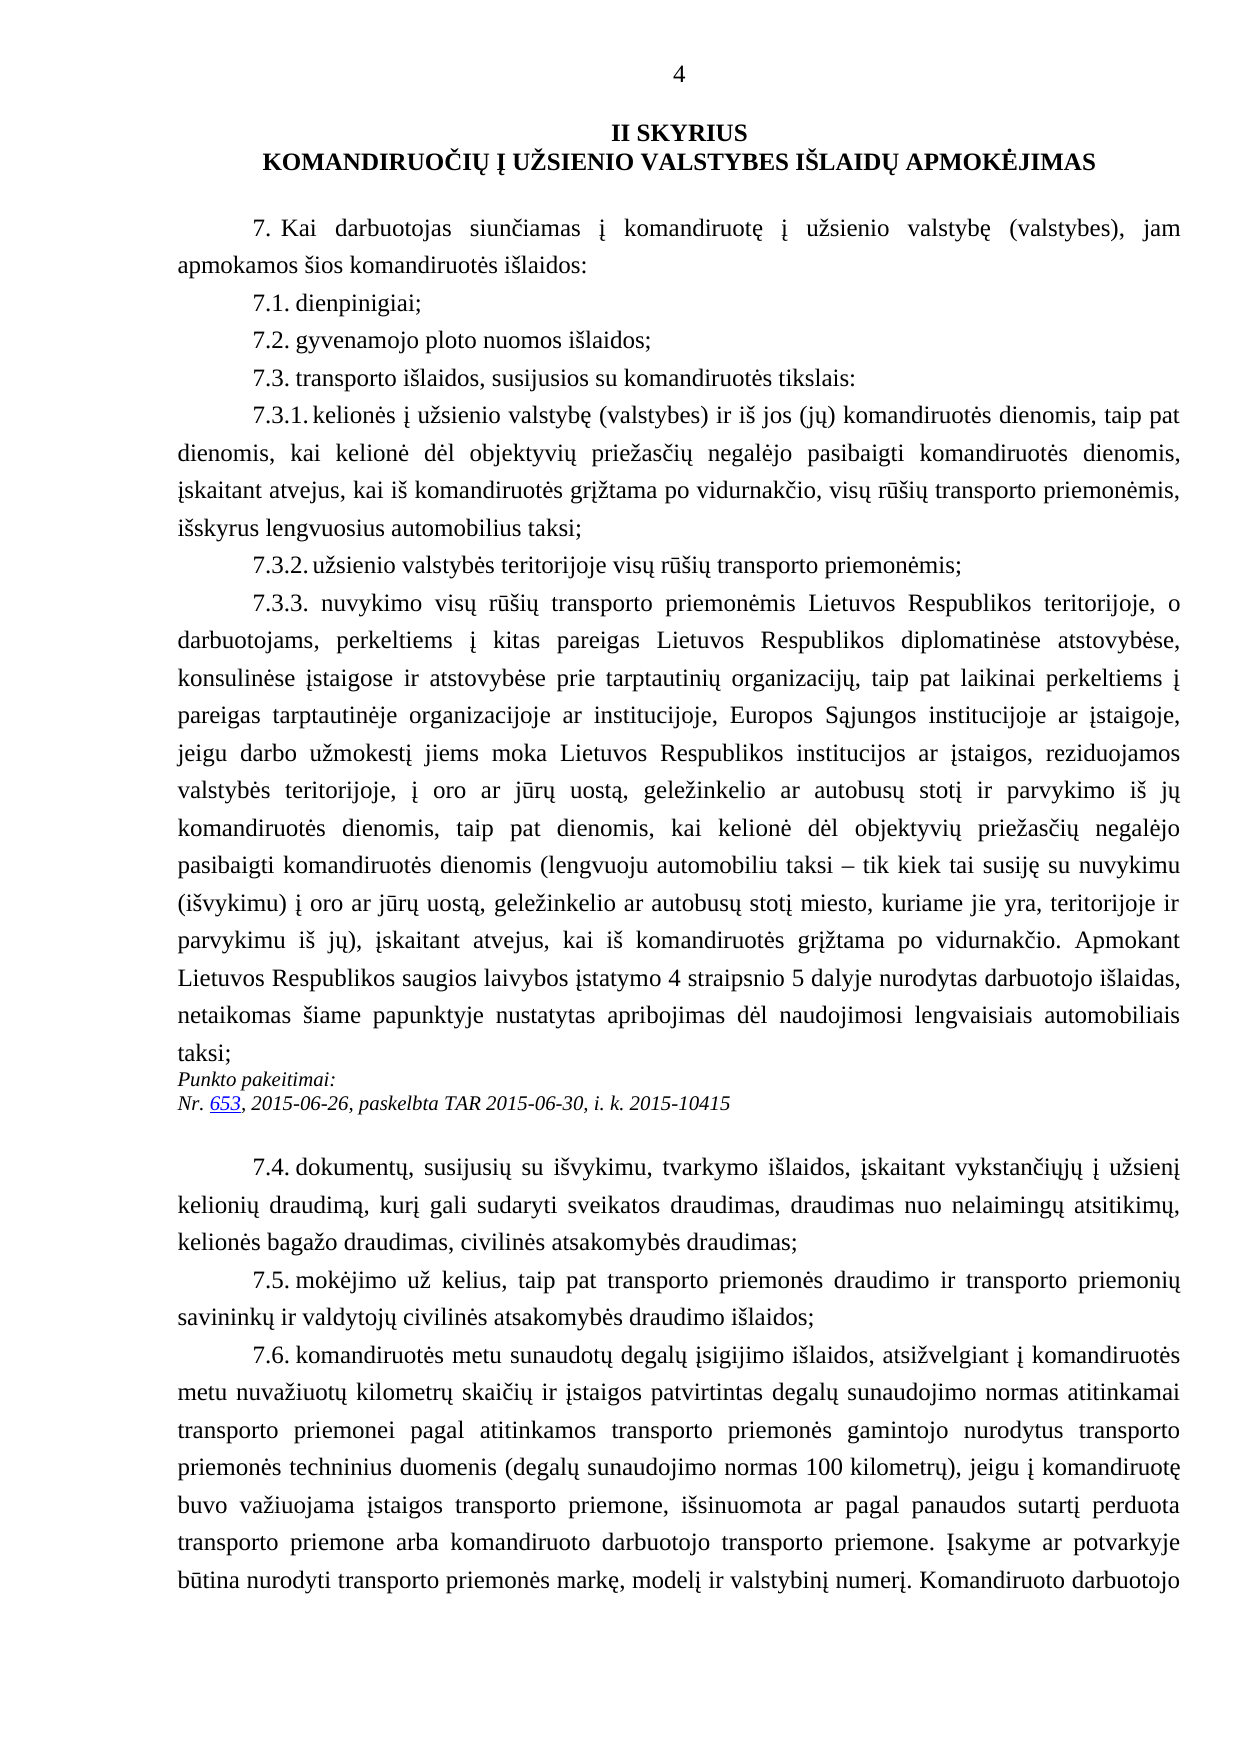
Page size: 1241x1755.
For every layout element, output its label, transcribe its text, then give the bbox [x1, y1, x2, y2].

text 7.2. gyvenamojo ploto nuomos išlaidos; [177, 317, 1181, 354]
text KOMANDIRUOČIŲ Į UŽSIENIO VALSTYBES IŠLAIDŲ APMOKĖJIMAS [177, 147, 1181, 176]
text 7.3.2. užsienio valstybės teritorijoje visų rūšių transporto priemonėmis; [177, 542, 1181, 579]
text 7. Kai darbuotojas siunčiamas į komandiruotę į užsienio valstybę (valstybes), jam apmokamos šios komandiruotės išlaidos: [177, 204, 1181, 279]
text 7.3.3. nuvykimo visų rūšių transporto priemonėmis Lietuvos Respublikos teritorijoje, o darbuotojams, perkeltiems į kitas pareigas Lietuvos Respublikos diplomatinėse atstovybėse, konsulinėse įstaigose ir atstovybėse prie tarptautinių organizacijų, taip pat laikinai perkeltiems į pareigas tarptautinėje organizacijoje ar institucijoje, Europos Sąjungos institucijoje ar įstaigoje, jeigu darbo užmokestį jiems moka Lietuvos Respublikos institucijos ar įstaigos, reziduojamos valstybės teritorijoje, į oro ar jūrų uostą, geležinkelio ar autobusų stotį ir parvykimo iš jų komandiruotės dienomis, taip pat dienomis, kai kelionė dėl objektyvių priežasčių negalėjo pasibaigti komandiruotės dienomis (lengvuoju automobiliu taksi – tik kiek tai susiję su nuvykimu (išvykimu) į oro ar jūrų uostą, geležinkelio ar autobusų stotį miesto, kuriame jie yra, teritorijoje ir parvykimu iš jų), įskaitant atvejus, kai iš komandiruotės grįžtama po vidurnakčio. Apmokant Lietuvos Respublikos saugios laivybos įstatymo 4 straipsnio 5 dalyje nurodytas darbuotojo išlaidas, netaikomas šiame papunktyje nustatytas apribojimas dėl naudojimosi lengvaisiais automobiliais taksi; [177, 579, 1181, 1067]
text 7.1. dienpinigiai; [177, 279, 1181, 317]
text Punkto pakeitimai: [177, 1067, 1181, 1091]
text II SKYRIUS [177, 118, 1181, 147]
text 7.4. dokumentų, susijusių su išvykimu, tvarkymo išlaidos, įskaitant vykstančiųjų į užsienį kelionių draudimą, kurį gali sudaryti sveikatos draudimas, draudimas nuo nelaimingų atsitikimų, kelionės bagažo draudimas, civilinės atsakomybės draudimas; [177, 1144, 1181, 1256]
text 7.6. komandiruotės metu sunaudotų degalų įsigijimo išlaidos, atsižvelgiant į komandiruotės metu nuvažiuotų kilometrų skaičių ir įstaigos patvirtintas degalų sunaudojimo normas atitinkamai transporto priemonei pagal atitinkamos transporto priemonės gamintojo nurodytus transporto priemonės techninius duomenis (degalų sunaudojimo normas 100 kilometrų), jeigu į komandiruotę buvo važiuojama įstaigos transporto priemone, išsinuomota ar pagal panaudos sutartį perduota transporto priemone arba komandiruoto darbuotojo transporto priemone. Įsakyme ar potvarkyje būtina nurodyti transporto priemonės markę, modelį ir valstybinį numerį. Komandiruoto darbuotojo [177, 1331, 1181, 1594]
text Nr. 653, 2015-06-26, paskelbta TAR 2015-06-30, i. k. 2015-10415 [177, 1091, 1181, 1115]
text 7.5. mokėjimo už kelius, taip pat transporto priemonės draudimo ir transporto priemonių savininkų ir valdytojų civilinės atsakomybės draudimo išlaidos; [177, 1256, 1181, 1331]
text 7.3.1. kelionės į užsienio valstybę (valstybes) ir iš jos (jų) komandiruotės dienomis, taip pat dienomis, kai kelionė dėl objektyvių priežasčių negalėjo pasibaigti komandiruotės dienomis, įskaitant atvejus, kai iš komandiruotės grįžtama po vidurnakčio, visų rūšių transporto priemonėmis, išskyrus lengvuosius automobilius taksi; [177, 392, 1181, 542]
text 7.3. transporto išlaidos, susijusios su komandiruotės tikslais: [177, 354, 1181, 392]
